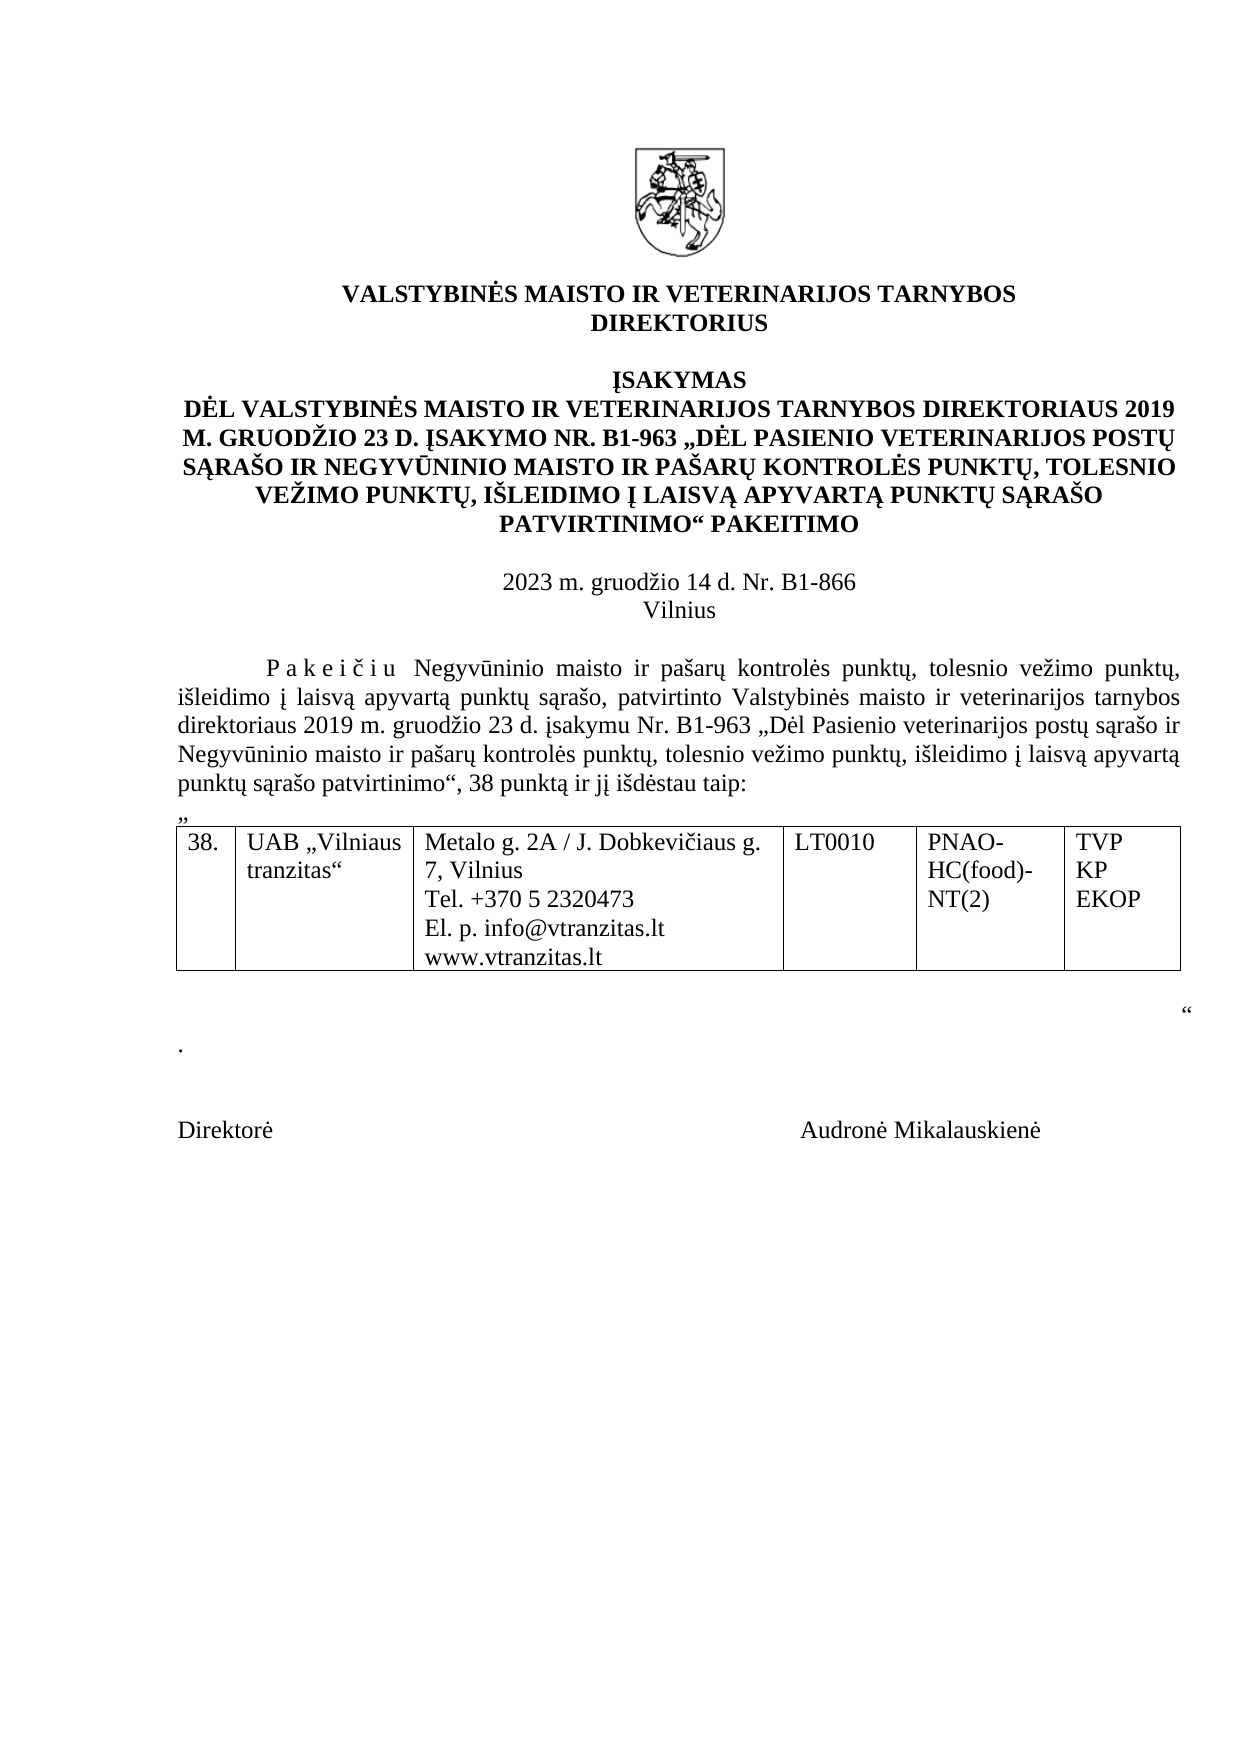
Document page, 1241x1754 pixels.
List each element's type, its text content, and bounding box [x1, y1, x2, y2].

text „ [177, 797, 1181, 826]
table_header UAB „Vilniaus tranzitas“ [236, 827, 413, 970]
table_header 38. [177, 827, 235, 970]
table_header LT0010 [784, 827, 916, 970]
text VALSTYBINĖS MAISTO IR VETERINARIJOS TARNYBOS [177, 279, 1181, 308]
text ĮSAKYMAs [177, 366, 1181, 394]
text Vilnius [177, 596, 1181, 624]
text DĖL VALSTYBINĖS MAISTO IR VETERINARIJOS TARNYBOS DIREKTORIAUS 2019 M. GRUODŽIO 23 D. ĮSAKYMO NR. B1-963 „DĖL PASIENIO VETERINARIJOS POSTŲ SĄRAŠO IR NEGYVŪNINIO MAISTO IR PAŠARŲ KONTROLĖS PUNKTŲ, TOLESNIO VEŽIMO PUNKTŲ, IŠLEIDIMO Į LAISVĄ APYVARTĄ PUNKTŲ SĄRAŠO PATVIRTINIMO“ PAKEITIMO [177, 394, 1181, 538]
text 2023 m. gruodžio 14 d. Nr. B1-866 [177, 567, 1181, 596]
text “. [177, 1000, 1181, 1058]
table_header Metalo g. 2A / J. Dobkevičiaus g. 7, Vilnius Tel. +370 5 2320473 El. p. info@vtranzitas.lt www.vtranzitas.lt [414, 827, 783, 970]
text Direktorė Audronė Mikalauskienė [177, 1115, 1181, 1144]
table_header TVP KP EKOP [1065, 827, 1180, 970]
table_header PNAO-HC(food)-NT(2) [917, 827, 1064, 970]
text Pakeičiu Negyvūninio maisto ir pašarų kontrolės punktų, tolesnio vežimo punktų, išleidimo į laisvą apyvartą punktų sąrašo, patvirtinto Valstybinės maisto ir veterinarijos tarnybos direktoriaus 2019 m. gruodžio 23 d. įsakymu Nr. B1-963 „Dėl Pasienio veterinarijos postų sąrašo ir Negyvūninio maisto ir pašarų kontrolės punktų, tolesnio vežimo punktų, išleidimo į laisvą apyvartą punktų sąrašo patvirtinimo“, 38 punktą ir jį išdėstau taip: [177, 653, 1181, 797]
text DIREKTORIUS [177, 308, 1181, 337]
